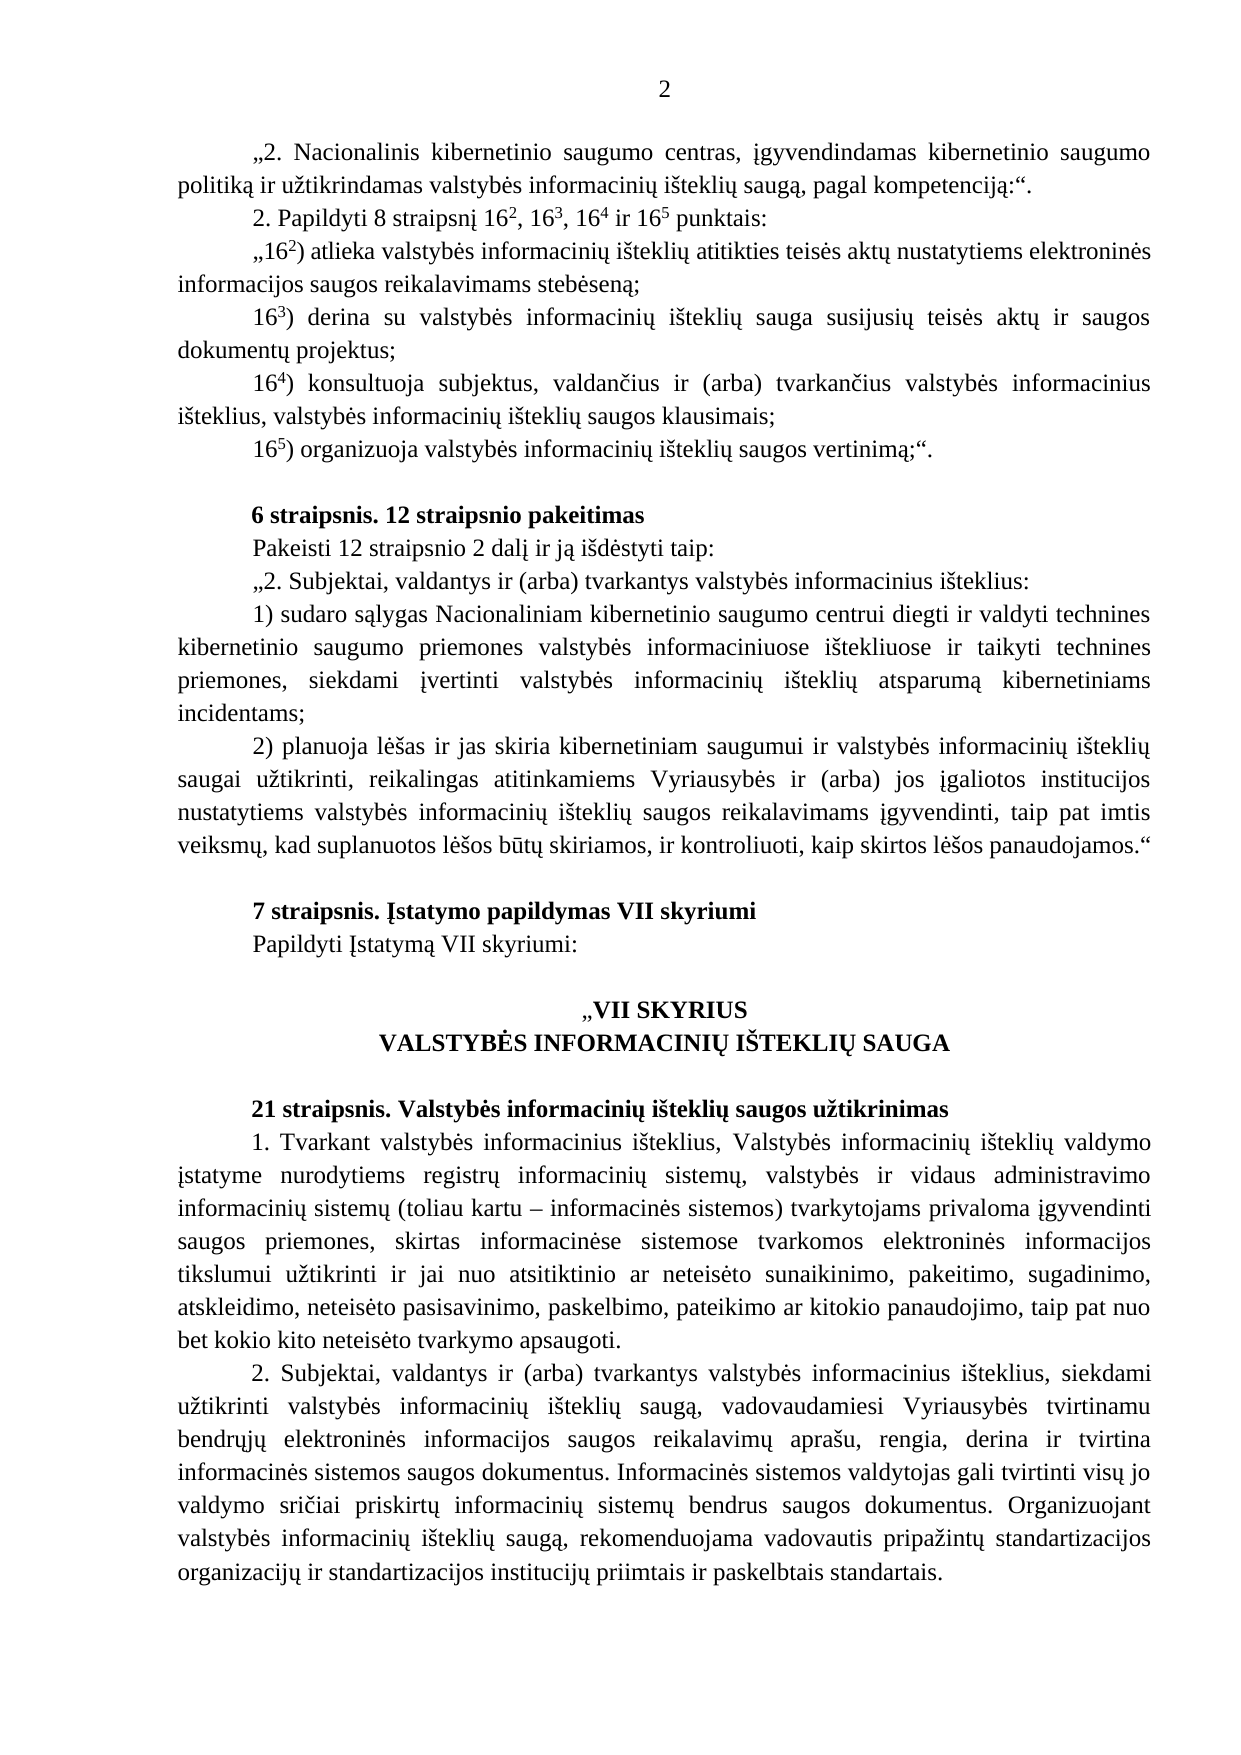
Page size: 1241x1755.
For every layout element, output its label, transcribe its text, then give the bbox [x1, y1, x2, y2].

text „162) atlieka valstybės informacinių išteklių atitikties teisės aktų nustatytiems elektroninės informacijos saugos reikalavimams stebėseną; [177, 236, 1152, 297]
text Pakeisti 12 straipsnio 2 dalį ir ją išdėstyti taip: [252, 533, 1151, 562]
text 2. Papildyti 8 straipsnį 162, 163, 164 ir 165 punktais: [177, 203, 1152, 231]
text 2. Subjektai, valdantys ir (arba) tvarkantys valstybės informacinius išteklius, siekdami užtikrinti valstybės informacinių išteklių saugą, vadovaudamiesi Vyriausybės tvirtinamu bendrųjų elektroninės informacijos saugos reikalavimų aprašu, rengia, derina ir tvirtina informacinės sistemos saugos dokumentus. Informacinės sistemos valdytojas gali tvirtinti visų jo valdymo sričiai priskirtų informacinių sistemų bendrus saugos dokumentus. Organizuojant valstybės informacinių išteklių saugą, rekomenduojama vadovautis pripažintų standartizacijos organizacijų ir standartizacijos institucijų priimtais ir paskelbtais standartais. [177, 1358, 1152, 1585]
text 6 straipsnis. 12 straipsnio pakeitimas [177, 500, 1151, 529]
text VALSTYBĖS INFORMACINIŲ IŠTEKLIŲ SAUGA [177, 1028, 1152, 1057]
text Papildyti Įstatymą VII skyriumi: [252, 929, 1151, 958]
text „VII SKYRIUS [177, 995, 1152, 1024]
text 2) planuoja lėšas ir jas skiria kibernetiniam saugumui ir valstybės informacinių išteklių saugai užtikrinti, reikalingas atitinkamiems Vyriausybės ir (arba) jos įgaliotos institucijos nustatytiems valstybės informacinių išteklių saugos reikalavimams įgyvendinti, taip pat imtis veiksmų, kad suplanuotos lėšos būtų skiriamos, ir kontroliuoti, kaip skirtos lėšos panaudojamos.“ [177, 731, 1152, 859]
text 7 straipsnis. Įstatymo papildymas VII skyriumi [177, 896, 1151, 925]
text „2. Subjektai, valdantys ir (arba) tvarkantys valstybės informacinius išteklius: [177, 566, 1152, 595]
text 163) derina su valstybės informacinių išteklių sauga susijusių teisės aktų ir saugos dokumentų projektus; [177, 302, 1152, 363]
text 164) konsultuoja subjektus, valdančius ir (arba) tvarkančius valstybės informacinius išteklius, valstybės informacinių išteklių saugos klausimais; [177, 368, 1152, 429]
text 165) organizuoja valstybės informacinių išteklių saugos vertinimą;“. [177, 434, 1152, 463]
text „2. Nacionalinis kibernetinio saugumo centras, įgyvendindamas kibernetinio saugumo politiką ir užtikrindamas valstybės informacinių išteklių saugą, pagal kompetenciją:“. [177, 137, 1151, 198]
text 1) sudaro sąlygas Nacionaliniam kibernetinio saugumo centrui diegti ir valdyti technines kibernetinio saugumo priemones valstybės informaciniuose ištekliuose ir taikyti technines priemones, siekdami įvertinti valstybės informacinių išteklių atsparumą kibernetiniams incidentams; [177, 599, 1152, 727]
text 21 straipsnis. Valstybės informacinių išteklių saugos užtikrinimas [177, 1094, 1152, 1123]
text 1. Tvarkant valstybės informacinius išteklius, Valstybės informacinių išteklių valdymo įstatyme nurodytiems registrų informacinių sistemų, valstybės ir vidaus administravimo informacinių sistemų (toliau kartu – informacinės sistemos) tvarkytojams privaloma įgyvendinti saugos priemones, skirtas informacinėse sistemose tvarkomos elektroninės informacijos tikslumui užtikrinti ir jai nuo atsitiktinio ar neteisėto sunaikinimo, pakeitimo, sugadinimo, atskleidimo, neteisėto pasisavinimo, paskelbimo, pateikimo ar kitokio panaudojimo, taip pat nuo bet kokio kito neteisėto tvarkymo apsaugoti. [177, 1127, 1152, 1354]
